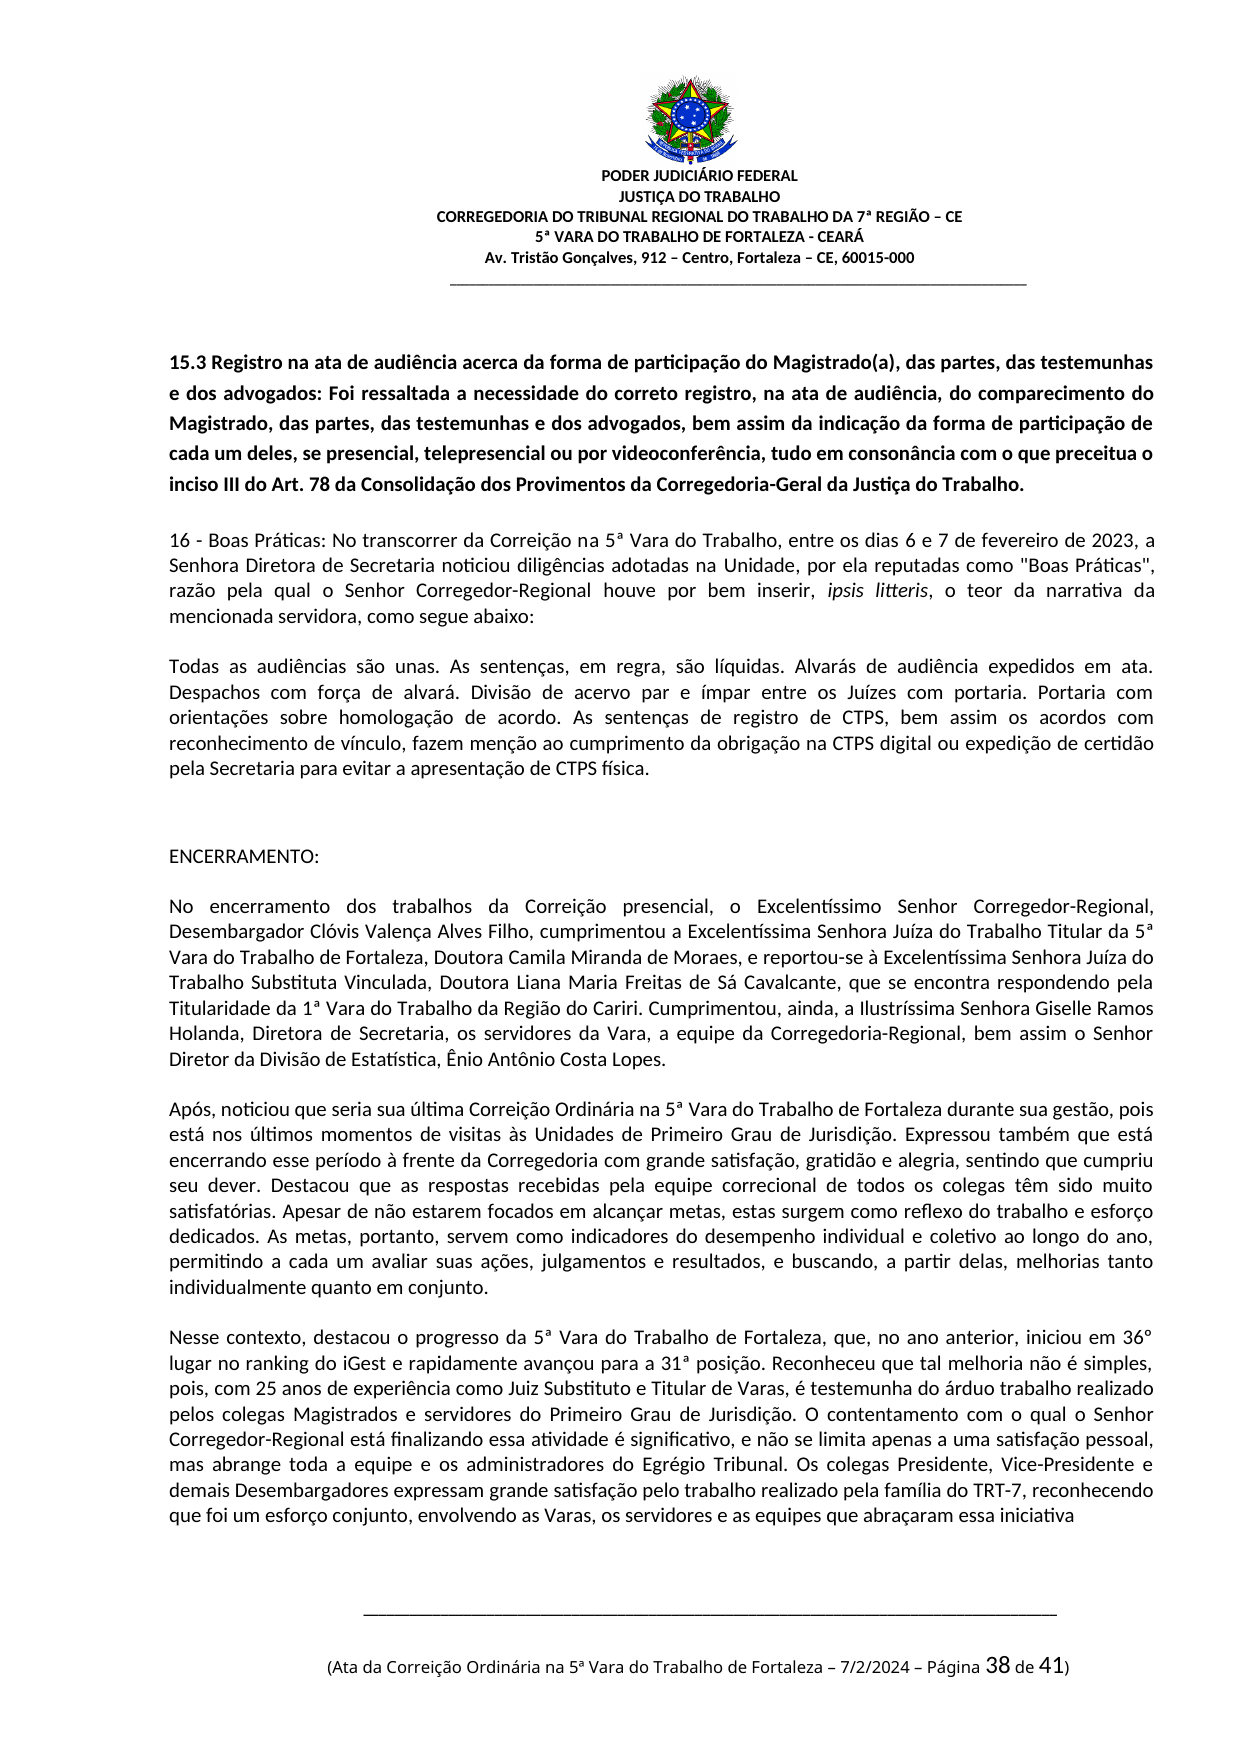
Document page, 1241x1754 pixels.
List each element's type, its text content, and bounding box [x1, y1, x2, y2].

picture [640, 73, 739, 166]
text Todas as audiências são unas. As sentenças, em regra, são líquidas. Alvarás de audiência expedidos em ata. Despachos com força de alvará. Divisão de acervo par e ímpar entre os Juízes com portaria. Portaria com orientações sobre homologação de acordo. As sentenças de registro de CTPS, bem assim os acordos com reconhecimento de vínculo, fazem menção ao cumprimento da obrigação na CTPS digital ou expedição de certidão pela Secretaria para evitar a apresentação de CTPS física. [169, 653, 1155, 781]
text 15.3 Registro na ata de audiência acerca da forma de participação do Magistrado(a), das partes, das testemunhas e dos advogados: Foi ressaltada a necessidade do correto registro, na ata de audiência, do comparecimento do Magistrado, das partes, das testemunhas e dos advogados, bem assim da indicação da forma de participação de cada um deles, se presencial, telepresencial ou por videoconferência, tudo em consonância com o que preceitua o inciso III do Art. 78 da Consolidação dos Provimentos da Corregedoria-Geral da Justiça do Trabalho. [169, 349, 1155, 496]
text Nesse contexto, destacou o progresso da 5ª Vara do Trabalho de Fortaleza, que, no ano anterior, iniciou em 36º lugar no ranking do iGest e rapidamente avançou para a 31ª posição. Reconheceu que tal melhoria não é simples, pois, com 25 anos de experiência como Juiz Substituto e Titular de Varas, é testemunha do árduo trabalho realizado pelos colegas Magistrados e servidores do Primeiro Grau de Jurisdição. O contentamento com o qual o Senhor Corregedor-Regional está finalizando essa atividade é significativo, e não se limita apenas a uma satisfação pessoal, mas abrange toda a equipe e os administradores do Egrégio Tribunal. Os colegas Presidente, Vice-Presidente e demais Desembargadores expressam grande satisfação pelo trabalho realizado pela família do TRT-7, reconhecendo que foi um esforço conjunto, envolvendo as Varas, os servidores e as equipes que abraçaram essa iniciativa [169, 1324, 1155, 1528]
text ENCERRAMENTO: [169, 843, 1155, 868]
text Após, noticiou que seria sua última Correição Ordinária na 5ª Vara do Trabalho de Fortaleza durante sua gestão, pois está nos últimos momentos de visitas às Unidades de Primeiro Grau de Jurisdição. Expressou também que está encerrando esse período à frente da Corregedoria com grande satisfação, gratidão e alegria, sentindo que cumpriu seu dever. Destacou que as respostas recebidas pela equipe correcional de todos os colegas têm sido muito satisfatórias. Apesar de não estarem focados em alcançar metas, estas surgem como reflexo do trabalho e esforço dedicados. As metas, portanto, servem como indicadores do desempenho individual e coletivo ao longo do ano, permitindo a cada um avaliar suas ações, julgamentos e resultados, e buscando, a partir delas, melhorias tanto individualmente quanto em conjunto. [169, 1096, 1155, 1299]
text 16 - Boas Práticas: No transcorrer da Correição na 5ª Vara do Trabalho, entre os dias 6 e 7 de fevereiro de 2023, a Senhora Diretora de Secretaria noticiou diligências adotadas na Unidade, por ela reputadas como "Boas Práticas", razão pela qual o Senhor Corregedor-Regional houve por bem inserir, ipsis litteris, o teor da narrativa da mencionada servidora, como segue abaixo: [169, 527, 1155, 628]
text No encerramento dos trabalhos da Correição presencial, o Excelentíssimo Senhor Corregedor-Regional, Desembargador Clóvis Valença Alves Filho, cumprimentou a Excelentíssima Senhora Juíza do Trabalho Titular da 5ª Vara do Trabalho de Fortaleza, Doutora Camila Miranda de Moraes, e reportou-se à Excelentíssima Senhora Juíza do Trabalho Substituta Vinculada, Doutora Liana Maria Freitas de Sá Cavalcante, que se encontra respondendo pela Titularidade da 1ª Vara do Trabalho da Região do Cariri. Cumprimentou, ainda, a Ilustríssima Senhora Giselle Ramos Holanda, Diretora de Secretaria, os servidores da Vara, a equipe da Corregedoria-Regional, bem assim o Senhor Diretor da Divisão de Estatística, Ênio Antônio Costa Lopes. [169, 893, 1155, 1071]
